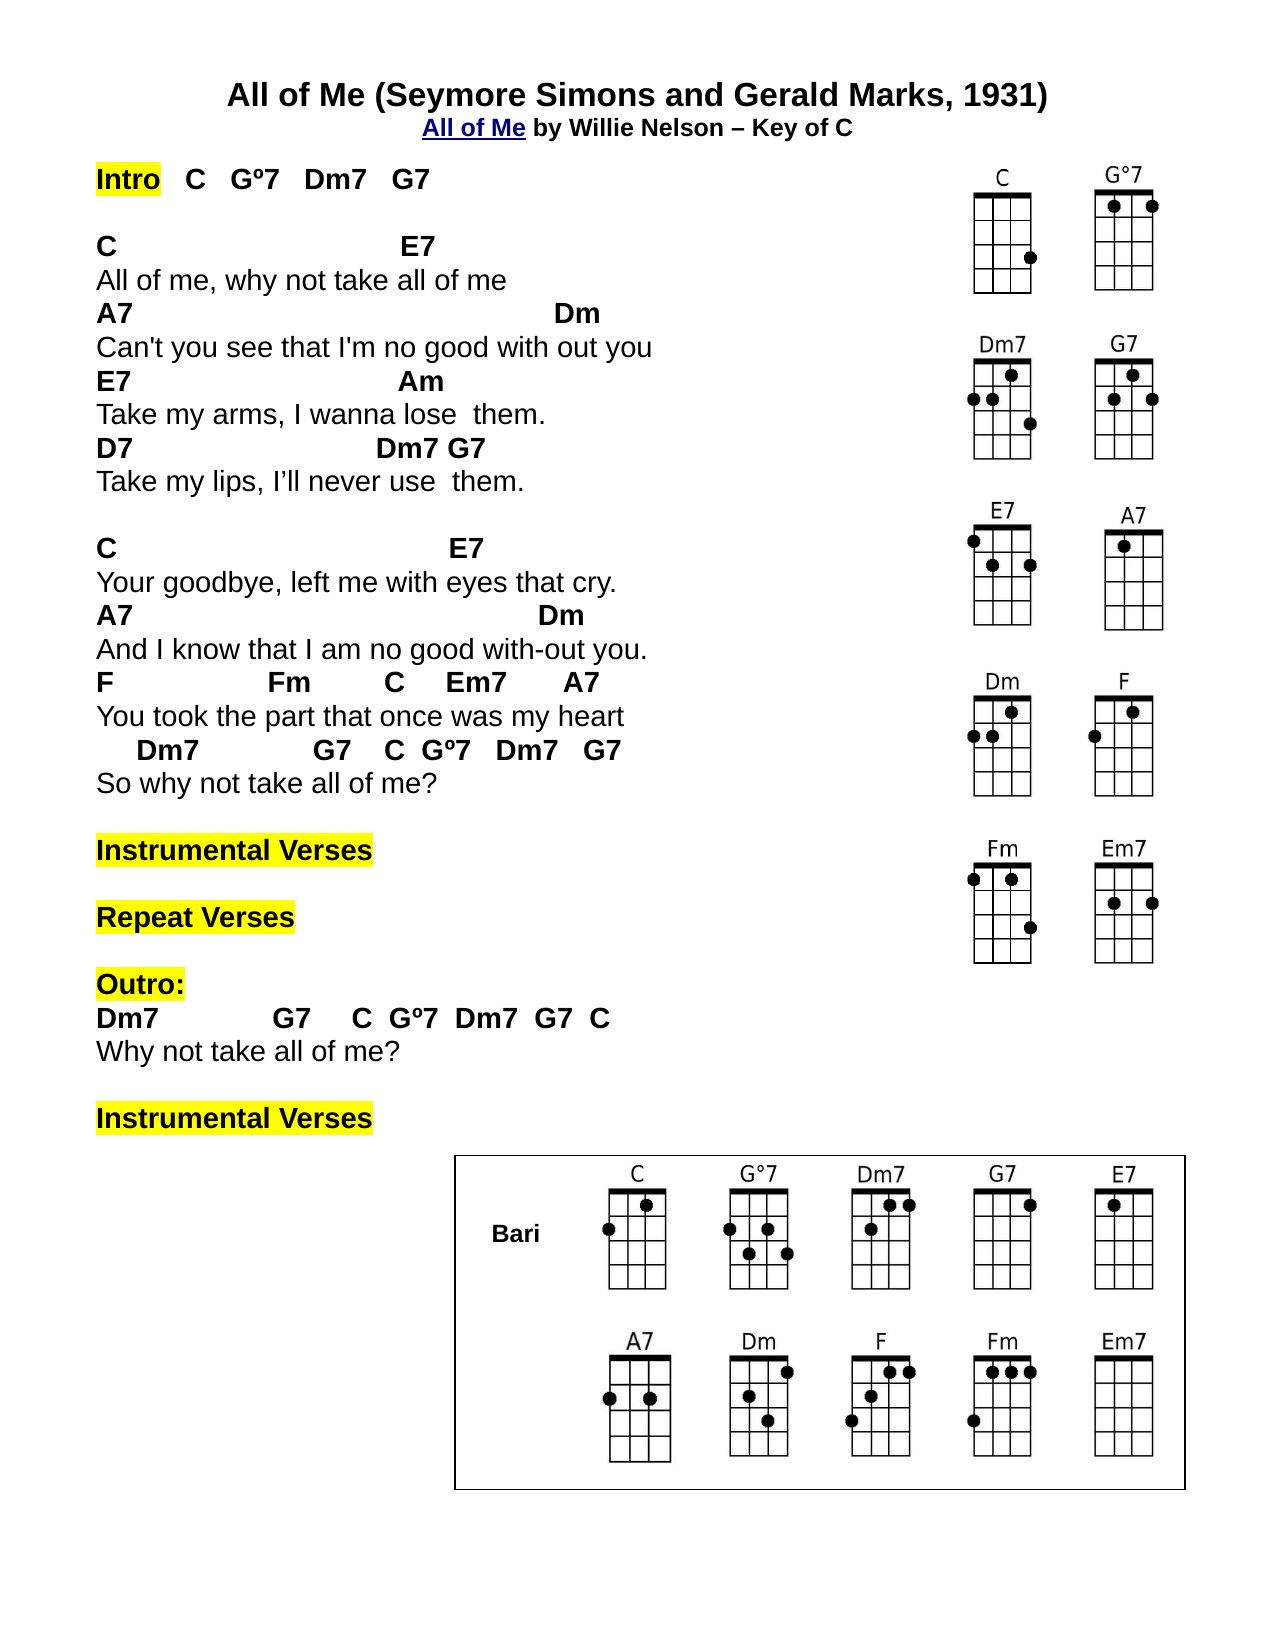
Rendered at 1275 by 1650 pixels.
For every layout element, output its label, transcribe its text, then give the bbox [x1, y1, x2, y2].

table_cell [333, 1323, 454, 1489]
table_cell [698, 1156, 820, 1322]
table_cell [1064, 1323, 1184, 1489]
text All of Me (Seymore Simons and Gerald Marks, 1931) [90, 75, 1185, 113]
picture [1067, 162, 1181, 313]
table_cell [90, 1323, 212, 1489]
table_cell [942, 326, 1063, 492]
table_cell [1064, 1156, 1184, 1322]
picture [946, 835, 1059, 986]
picture [1067, 331, 1181, 482]
table_cell [456, 1323, 577, 1489]
picture [946, 1328, 1059, 1479]
table_cell [942, 1323, 1063, 1489]
table_cell [820, 1156, 942, 1322]
table_cell [698, 1323, 820, 1489]
table_cell [942, 492, 1063, 663]
table_header [1064, 157, 1185, 326]
table_cell [333, 1155, 454, 1322]
table_cell [90, 1155, 212, 1322]
picture [946, 165, 1059, 316]
table_cell [942, 829, 1063, 996]
table_cell [942, 996, 1063, 1155]
picture [1077, 502, 1191, 653]
picture [702, 1161, 816, 1312]
picture [946, 668, 1059, 819]
table_header Intro C Gº7 Dm7 G7 C E7 All of me, why not take all of me A7 Dm Can't you see that I'm no good with out you E7 Am Take my arms, I wanna lose them. D7 Dm7 G7 Take my lips, I’ll never use them. C E7 Your goodbye, left me with eyes that cry. A7 Dm And I know that I am no good with-out you. F Fm C Em7 A7 You took the part that once was my heart Dm7 G7 C Gº7 Dm7 G7 So why not take all of me? Instrumental Verses Repeat Verses Outro: Dm7 G7 C Gº7 Dm7 G7 C Why not take all of me? Instrumental Verses [90, 157, 942, 1155]
table_cell [942, 1156, 1063, 1322]
picture [581, 1161, 694, 1312]
picture [702, 1328, 816, 1479]
picture [946, 1161, 1059, 1312]
picture [824, 1161, 938, 1312]
text All of Me by Willie Nelson – Key of C [90, 113, 1185, 142]
picture [946, 331, 1059, 482]
table_header [942, 157, 1063, 326]
picture [824, 1328, 938, 1479]
picture [946, 497, 1059, 648]
picture [1067, 835, 1181, 986]
table_cell [942, 663, 1063, 829]
picture [1067, 1161, 1181, 1312]
table_cell [1064, 663, 1185, 829]
table_cell Bari [456, 1156, 577, 1322]
picture [1067, 668, 1181, 819]
table_cell [212, 1323, 333, 1489]
table_cell [1064, 996, 1185, 1155]
table_cell [1064, 492, 1185, 663]
table_cell [212, 1155, 333, 1322]
table_cell [577, 1323, 698, 1489]
table_cell [1064, 829, 1185, 996]
table_cell [820, 1323, 942, 1489]
picture [1067, 1328, 1181, 1479]
picture [585, 1328, 690, 1479]
table_cell [1064, 326, 1185, 492]
table_cell [577, 1156, 698, 1322]
